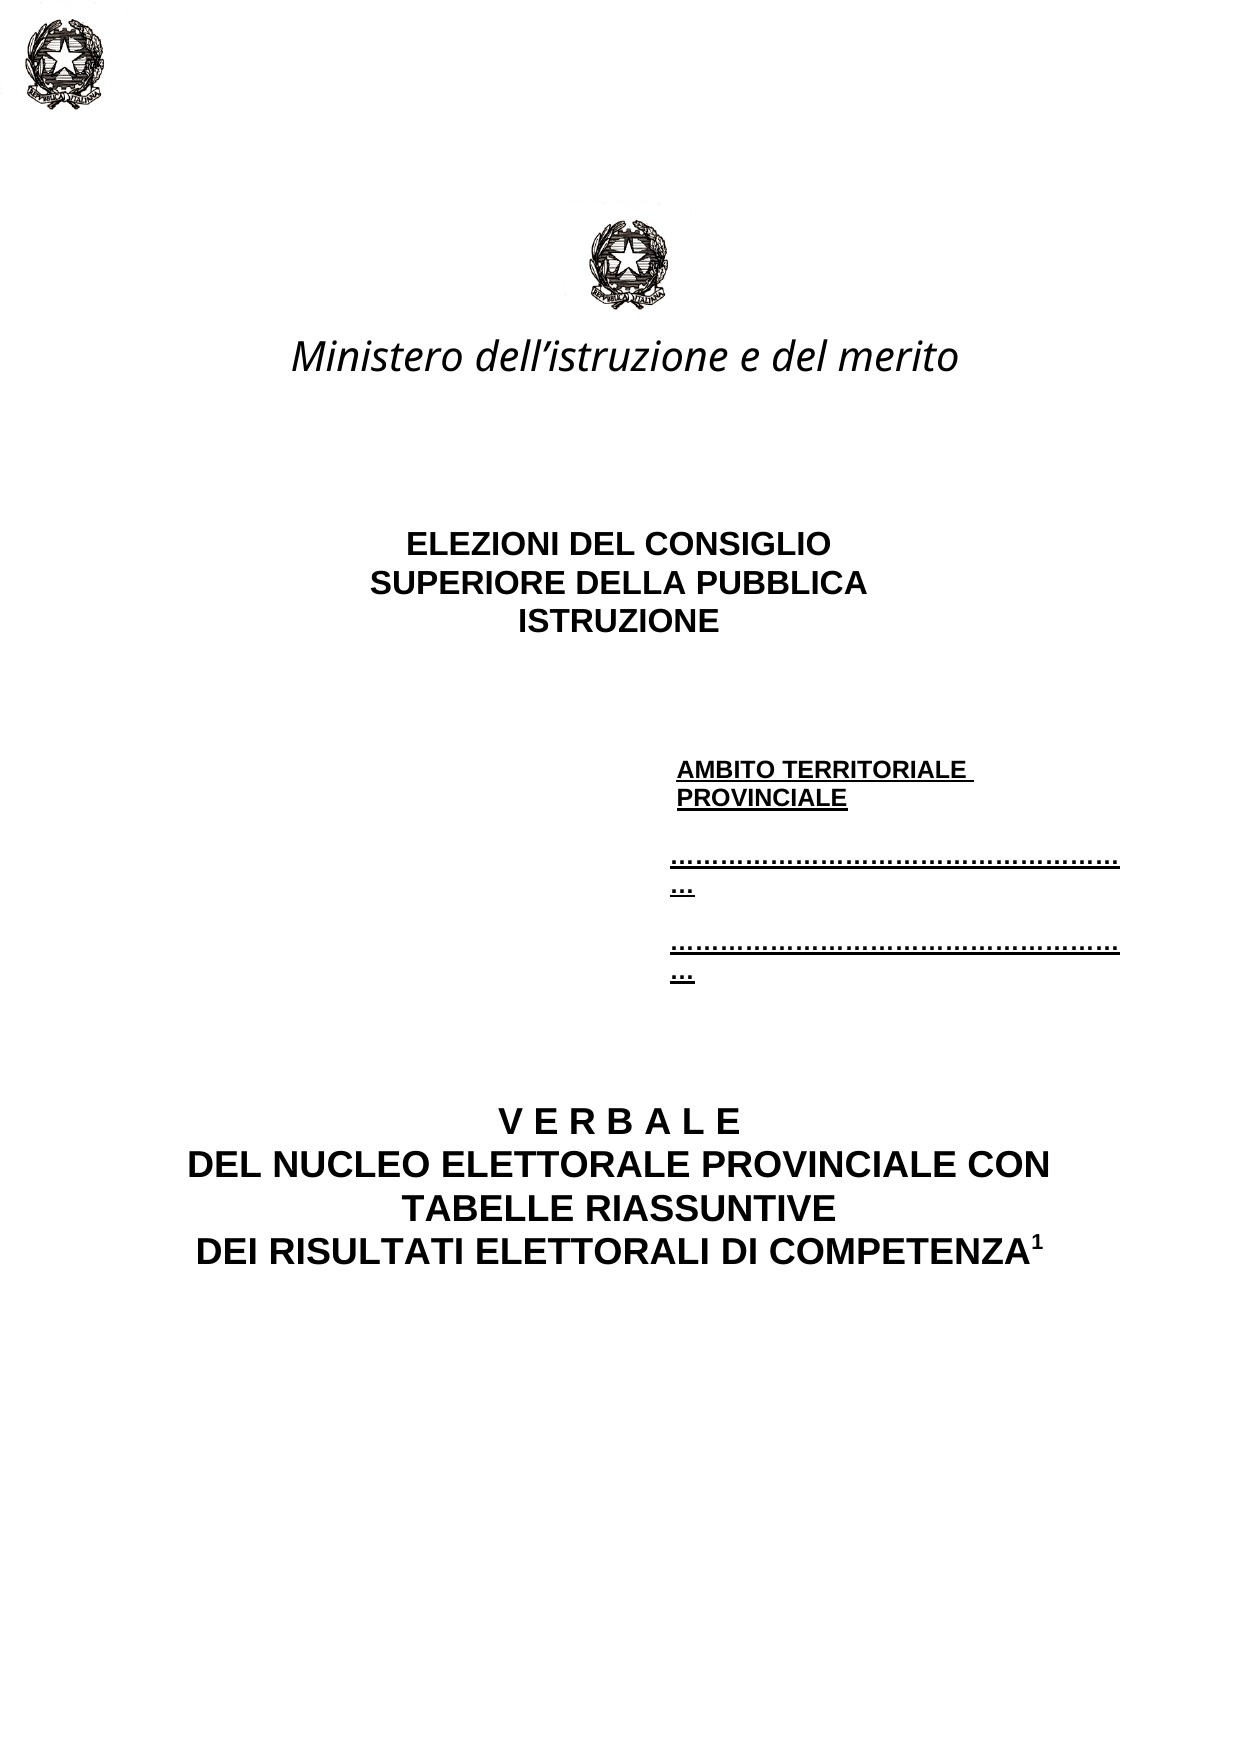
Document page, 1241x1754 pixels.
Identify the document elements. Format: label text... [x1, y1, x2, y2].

text ELEZIONI DEL CONSIGLIO SUPERIORE DELLA PUBBLICA ISTRUZIONE [326, 524, 911, 640]
picture [564, 200, 691, 327]
text Ministero dell’istruzione e del merito [44, 327, 1196, 384]
subtitle V E R B A L E [154, 1099, 1084, 1142]
subtitle DEI RISULTATI ELETTORALI DI COMPETENZA1 [154, 1229, 1085, 1272]
picture [0, 0, 127, 127]
text ………………………………………………… [669, 841, 1122, 898]
subtitle AMBITO TERRITORIALE PROVINCIALE [676, 754, 1122, 812]
text DEL NUCLEO ELETTORALE PROVINCIALE CON TABELLE RIASSUNTIVE [154, 1143, 1084, 1229]
text ………………………………………………… [669, 927, 1122, 985]
